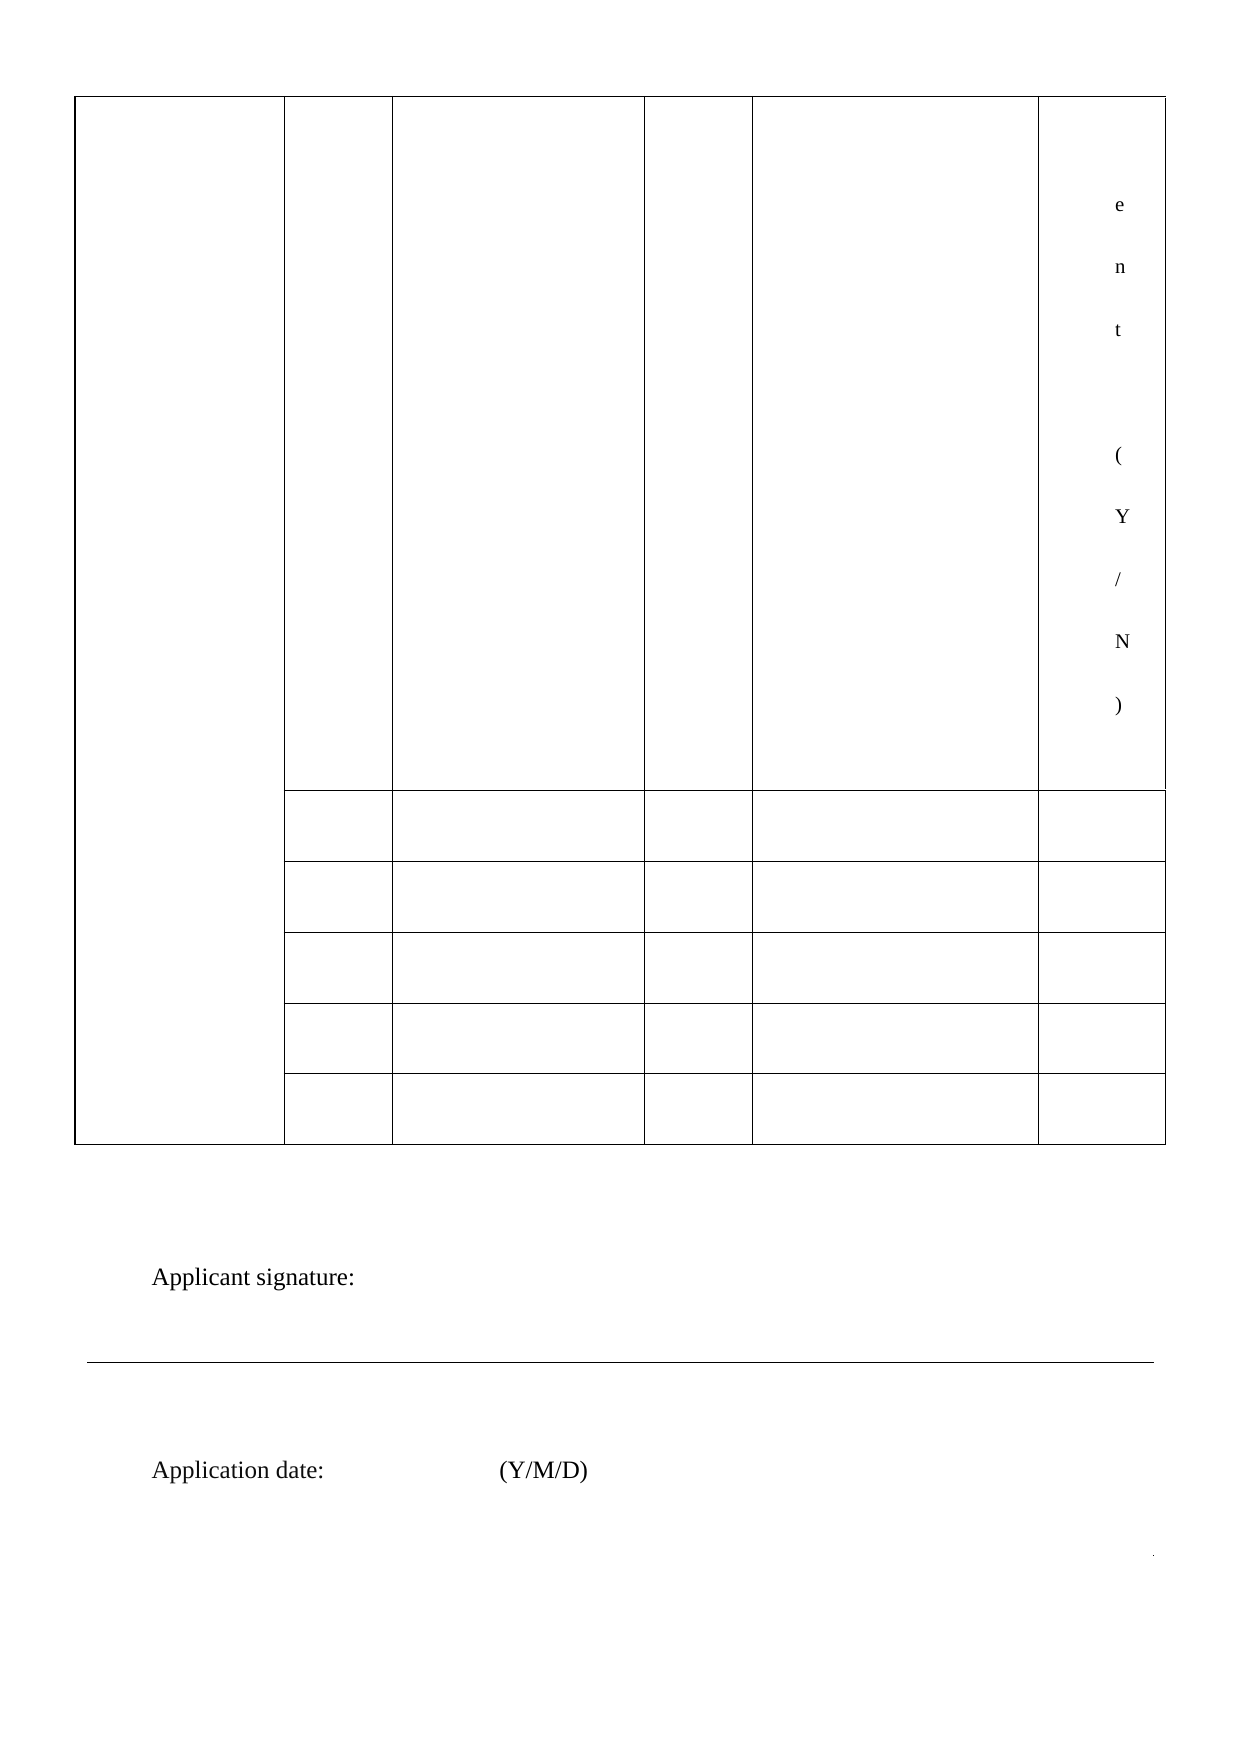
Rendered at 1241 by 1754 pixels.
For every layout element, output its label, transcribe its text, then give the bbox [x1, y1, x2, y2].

table_cell [645, 97, 752, 790]
table_cell [645, 1074, 752, 1144]
table_cell Application date: (Y/M/D) [87, 1364, 1153, 1555]
table_cell [393, 933, 644, 1002]
table_cell [393, 791, 644, 861]
table_cell [753, 97, 1038, 790]
table_cell [753, 862, 1038, 932]
table_cell [75, 1145, 1165, 1169]
table_cell [645, 933, 752, 1002]
table_cell [76, 97, 284, 1144]
table_cell [753, 1004, 1038, 1073]
table_cell [75, 1363, 86, 1556]
table_cell [393, 1004, 644, 1073]
table_cell [645, 791, 752, 861]
table_cell [285, 862, 392, 932]
table_cell ent (Y/N) [1051, 98, 1165, 789]
table_cell [753, 791, 1038, 861]
table_cell [1154, 1363, 1165, 1556]
table_cell [1039, 862, 1165, 932]
table_cell [285, 97, 392, 790]
table_cell [1039, 933, 1165, 1002]
table_cell [1039, 791, 1165, 861]
table_cell [285, 1004, 392, 1073]
table_cell [1039, 1004, 1165, 1073]
table_cell [645, 1004, 752, 1073]
table_cell [285, 933, 392, 1002]
table_cell [753, 1074, 1038, 1144]
table_cell [1039, 97, 1050, 790]
table_cell [285, 1074, 392, 1144]
table_cell [1039, 1074, 1165, 1144]
table_cell [393, 862, 644, 932]
table_cell Applicant signature: [87, 1170, 1153, 1361]
table_cell [285, 791, 392, 861]
table_cell [1154, 1169, 1165, 1362]
table_cell [645, 862, 752, 932]
table_cell [753, 933, 1038, 1002]
table_cell [393, 1074, 644, 1144]
table_cell [75, 1169, 86, 1362]
table_cell [393, 97, 644, 790]
